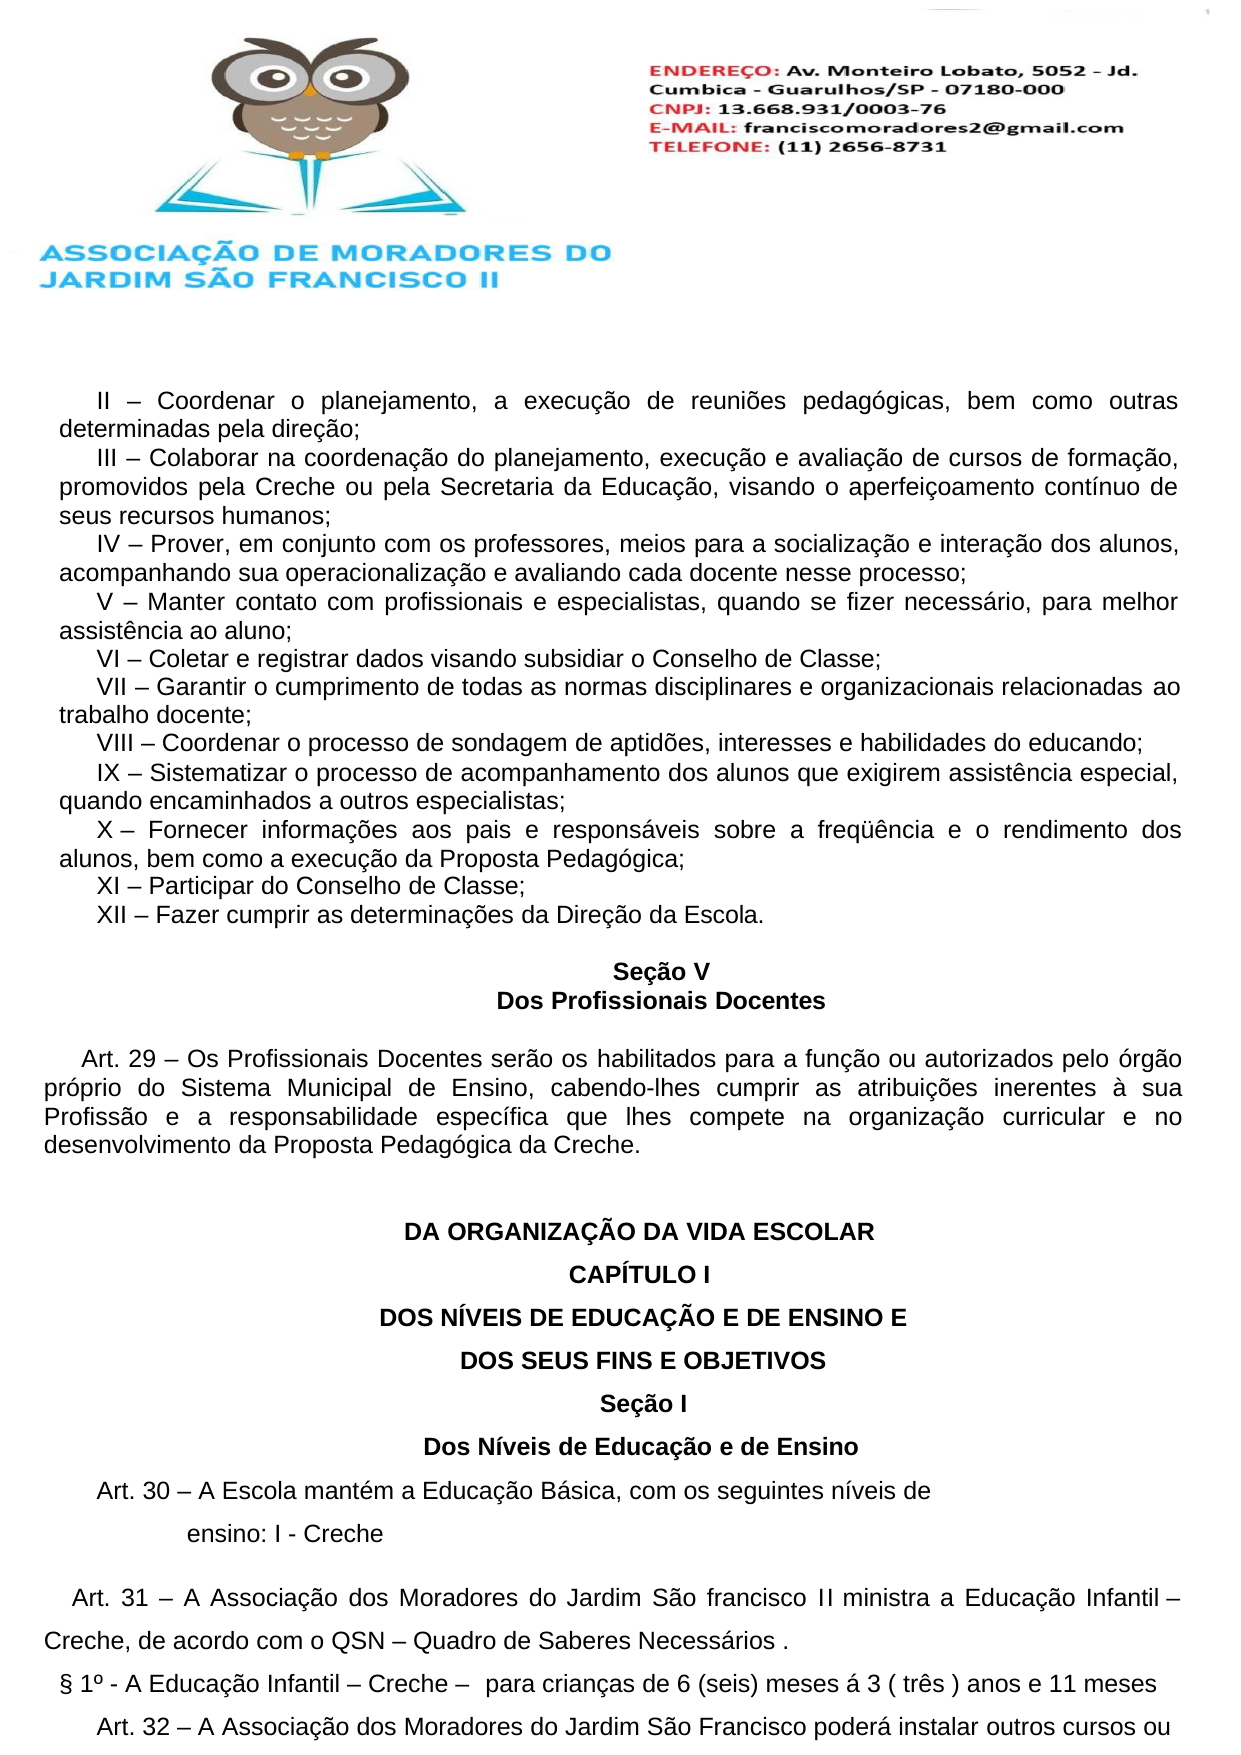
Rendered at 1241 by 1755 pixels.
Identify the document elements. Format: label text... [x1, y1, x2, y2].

list – Fornecer informações aos pais e responsáveis sobre a freqüência e o rendimento dos alunos, bem como a execução da Proposta Pedagógica; [59, 815, 1183, 873]
text Dos Níveis de Educação e de Ensino [423, 1432, 1195, 1461]
text DOS NÍVEIS DE EDUCAÇÃO E DE ENSINO E DOS SEUS FINS E OBJETIVOS [358, 1303, 928, 1375]
list – Prover, em conjunto com os professores, meios para a socialização e interação dos alunos, acompanhando sua operacionalização e avaliando cada docente nesse processo; [59, 529, 1182, 587]
text Dos Profissionais Docentes [128, 986, 1195, 1015]
list – Sistematizar o processo de acompanhamento dos alunos que exigirem assistência especial, quando encaminhados a outros especialistas; [59, 758, 1180, 815]
text Seção I [93, 1389, 1195, 1418]
list – Coordenar o processo de sondagem de aptidões, interesses e habilidades do educando; [96, 729, 1195, 758]
list – Coletar e registrar dados visando subsidiar o Conselho de Classe; [96, 644, 1195, 673]
list – Coordenar o planejamento, a execução de reuniões pedagógicas, bem como outras determinadas pela direção; [59, 386, 1181, 443]
list – Colaborar na coordenação do planejamento, execução e avaliação de cursos de formação, promovidos pela Creche ou pela Secretaria da Educação, visando o aperfeiçoamento contínuo de seus recursos humanos; [59, 443, 1181, 529]
text Art. 30 – A Escola mantém a Educação Básica, com os seguintes níveis de ensino: I - Creche [96, 1476, 1015, 1547]
text Art. 29 – Os Profissionais Docentes serão os habilitados para a função ou autorizados pelo órgão próprio do Sistema Municipal de Ensino, cabendo-lhes cumprir as atribuições inerentes à sua Profissão e a responsabilidade específica que lhes compete na organização curricular e no desenvolvimento da Proposta Pedagógica da Creche. [44, 1044, 1183, 1159]
list – Garantir o cumprimento de todas as normas disciplinares e organizacionais relacionadas ao trabalho docente; [59, 673, 1181, 729]
list – Manter contato com profissionais e especialistas, quando se fizer necessário, para melhor assistência ao aluno; [59, 587, 1181, 644]
text DA ORGANIZAÇÃO DA VIDA ESCOLAR CAPÍTULO I [358, 1217, 921, 1288]
list – Fazer cumprir as determinações da Direção da Escola. [96, 900, 1195, 929]
text Seção V [129, 957, 1195, 986]
text § 1º - A Educação Infantil – Creche – para crianças de 6 (seis) meses á 3 ( três ) anos e 11 meses Art. 32 – A Associação dos Moradores do Jardim São Francisco poderá instalar outros cursos ou [59, 1669, 1183, 1741]
list – Participar do Conselho de Classe; [96, 873, 1195, 900]
text Art. 31 – A Associação dos Moradores do Jardim São francisco II ministra a Educação Infantil – Creche, de acordo com o QSN – Quadro de Saberes Necessários . [44, 1583, 1183, 1654]
